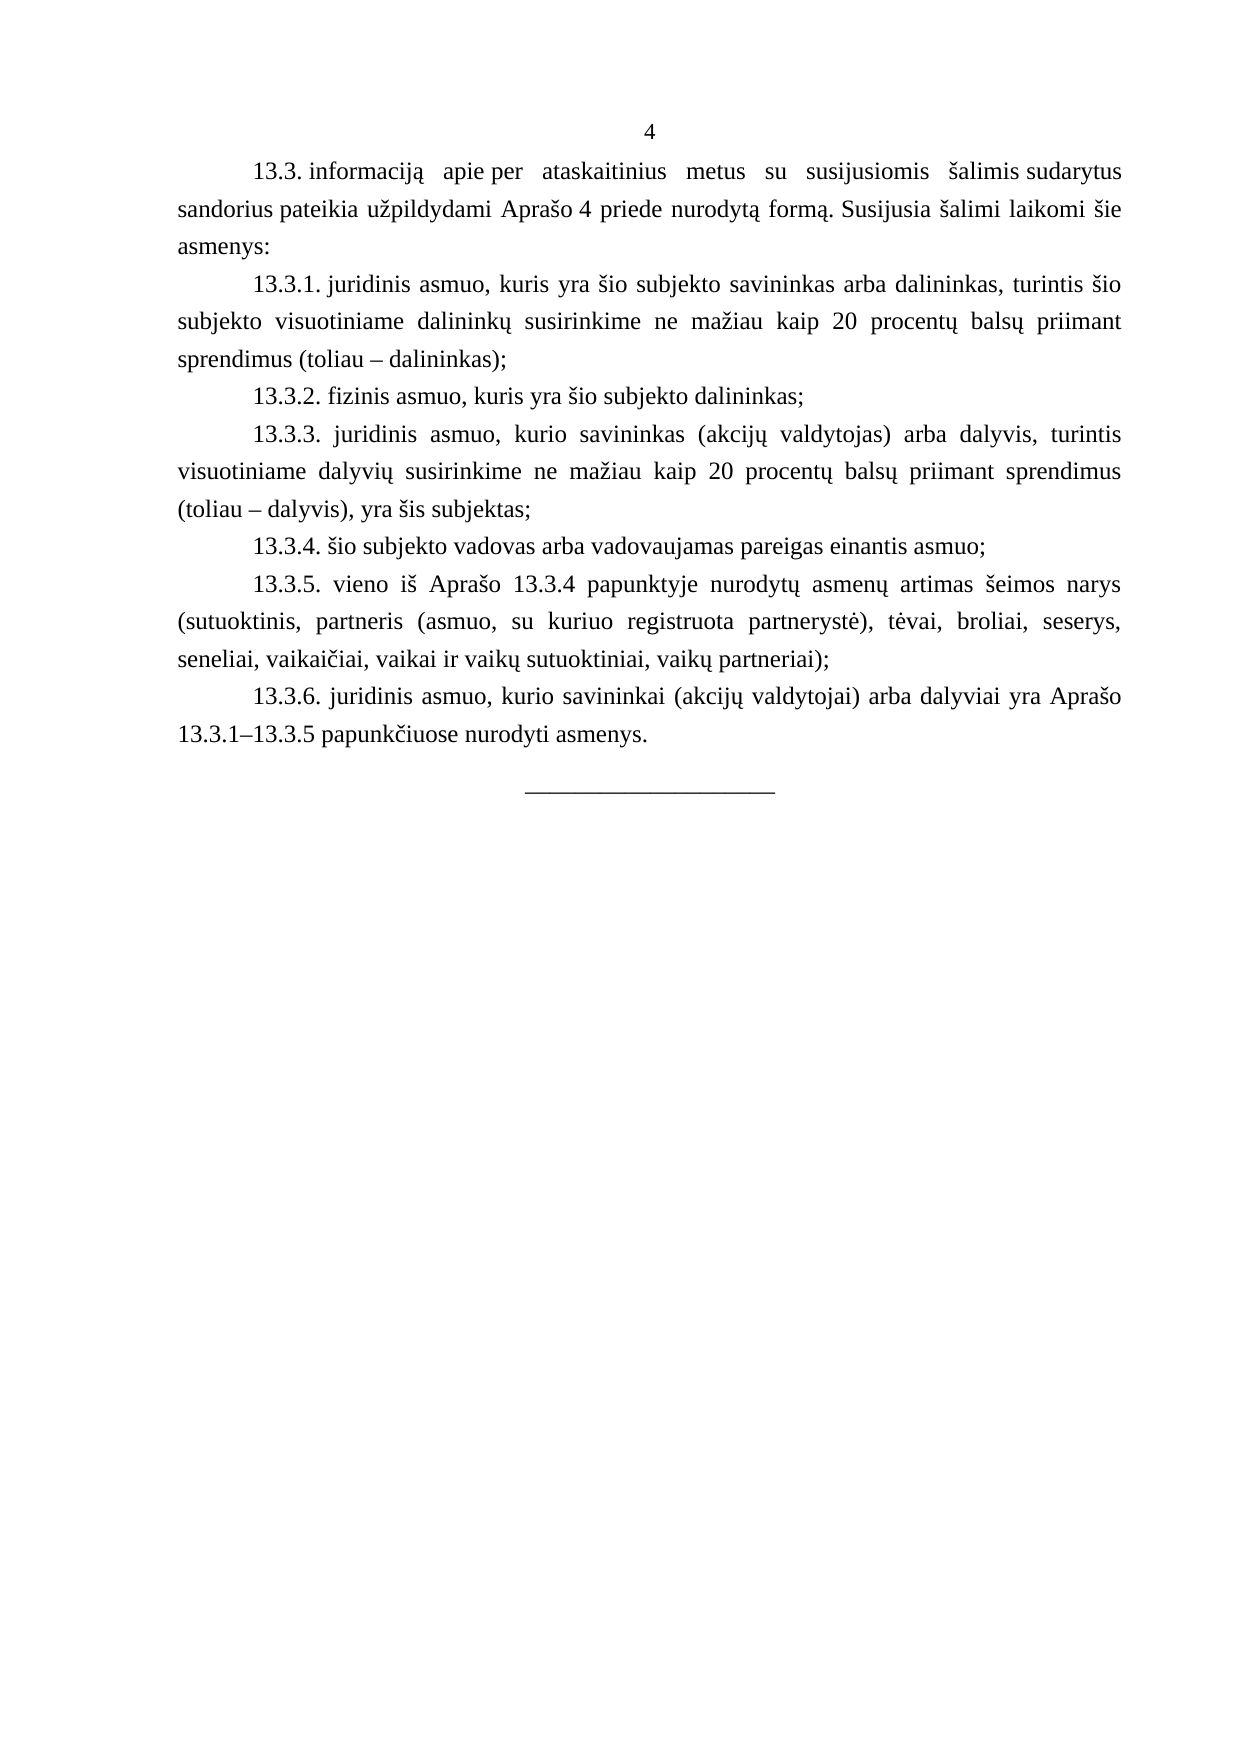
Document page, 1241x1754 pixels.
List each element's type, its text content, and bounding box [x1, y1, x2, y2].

text 13.3. informaciją apie per ataskaitinius metus su susijusiomis šalimis sudarytus sandorius pateikia užpildydami Aprašo 4 priede nurodytą formą. Susijusia šalimi laikomi šie asmenys: [177, 148, 1122, 260]
text 13.3.6. juridinis asmuo, kurio savininkai (akcijų valdytojai) arba dalyviai yra Aprašo 13.3.1–13.3.5 papunkčiuose nurodyti asmenys. [177, 673, 1122, 748]
text 13.3.3. juridinis asmuo, kurio savininkas (akcijų valdytojas) arba dalyvis, turintis visuotiniame dalyvių susirinkime ne mažiau kaip 20 procentų balsų priimant sprendimus (toliau – dalyvis), yra šis subjektas; [177, 410, 1122, 523]
text 13.3.4. šio subjekto vadovas arba vadovaujamas pareigas einantis asmuo; [177, 523, 1122, 560]
text –––––––––––––––––––– [177, 776, 1122, 805]
text 13.3.2. fizinis asmuo, kuris yra šio subjekto dalininkas; [177, 373, 1122, 410]
text 13.3.1. juridinis asmuo, kuris yra šio subjekto savininkas arba dalininkas, turintis šio subjekto visuotiniame dalininkų susirinkime ne mažiau kaip 20 procentų balsų priimant sprendimus (toliau – dalininkas); [177, 260, 1122, 373]
text 13.3.5. vieno iš Aprašo 13.3.4 papunktyje nurodytų asmenų artimas šeimos narys (sutuoktinis, partneris (asmuo, su kuriuo registruota partnerystė), tėvai, broliai, seserys, seneliai, vaikaičiai, vaikai ir vaikų sutuoktiniai, vaikų partneriai); [177, 560, 1122, 673]
